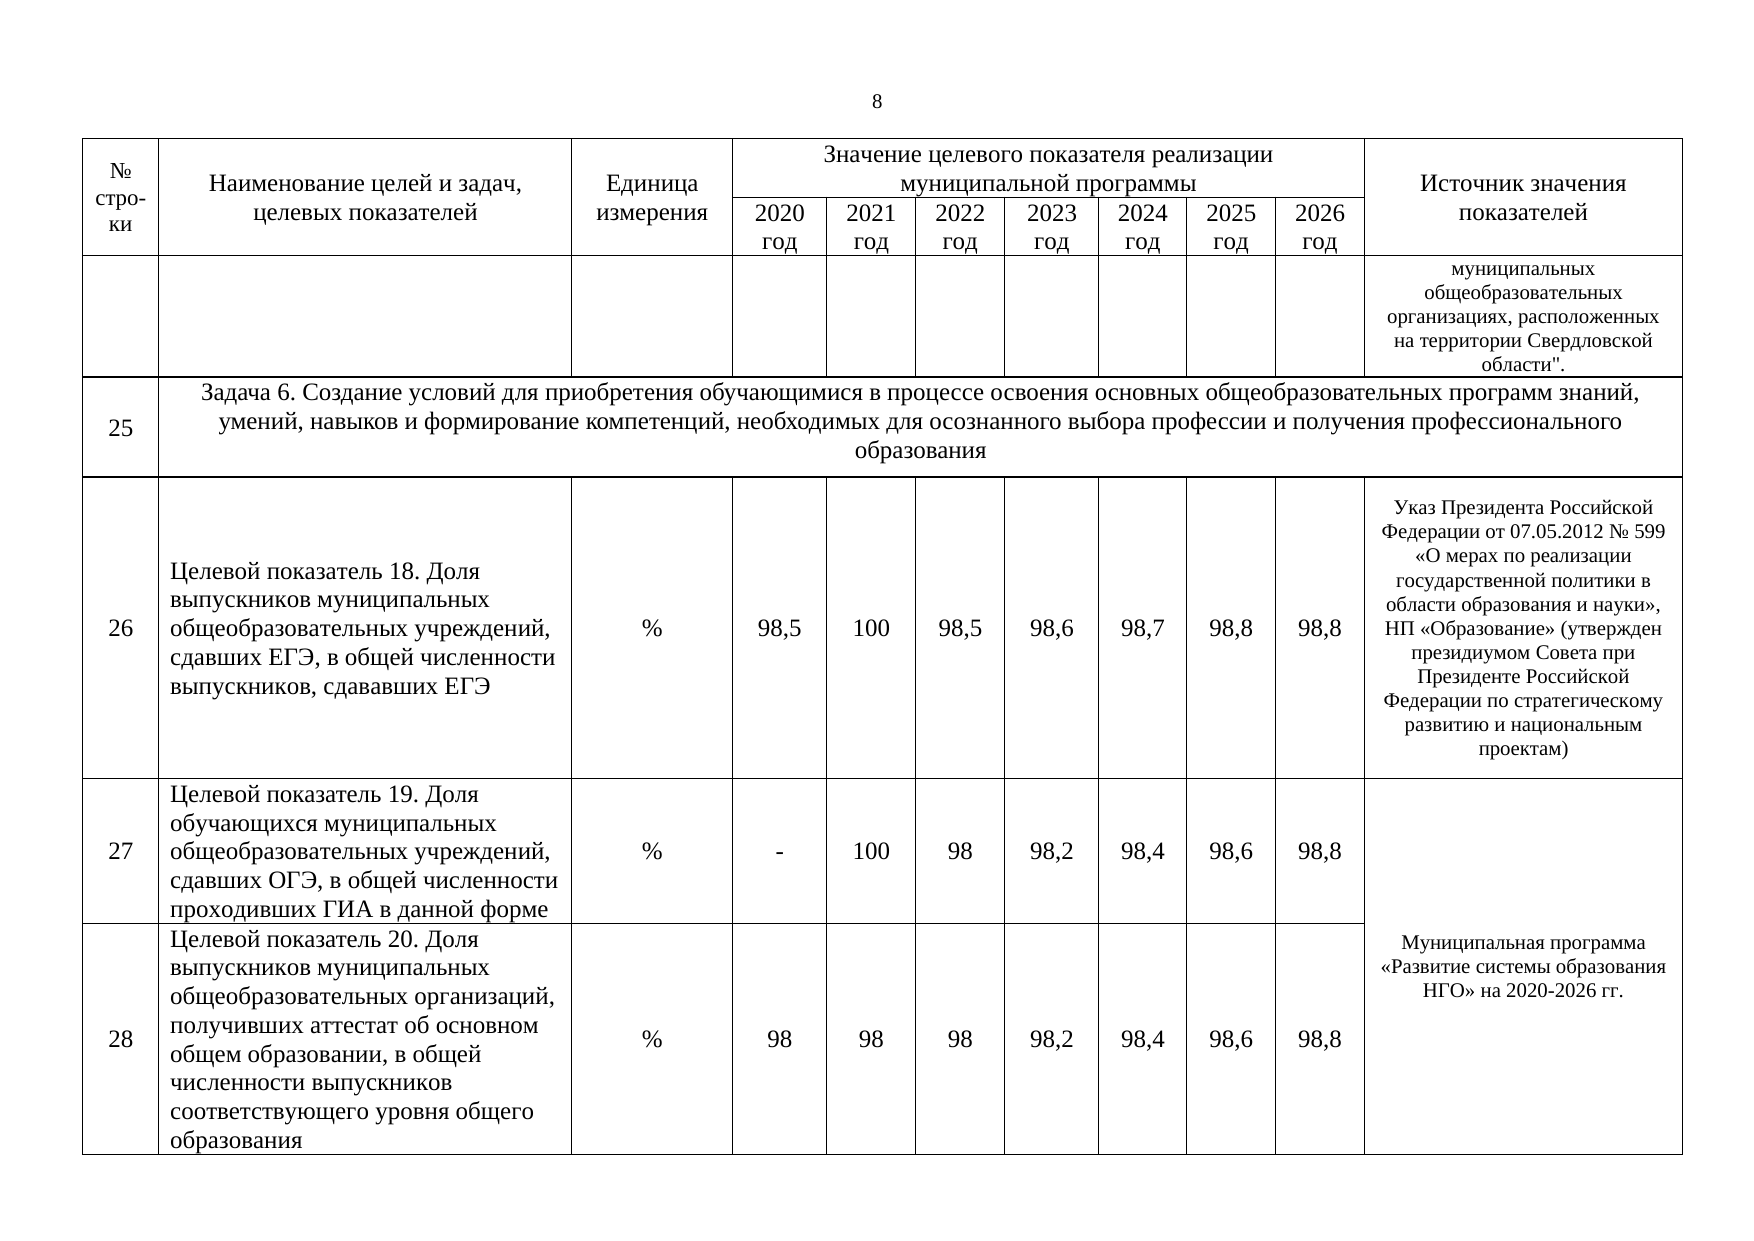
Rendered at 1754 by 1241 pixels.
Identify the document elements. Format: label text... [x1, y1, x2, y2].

table_cell 98 [733, 924, 826, 1154]
table_cell 2021 год [827, 198, 915, 255]
table_cell Целевой показатель 20. Доля выпускников муниципальных общеобразовательных организаций, получивших аттестат об основном общем образовании, в общей численности выпускников соответствующего уровня общего образования [159, 924, 571, 1154]
table_cell Целевой показатель 18. Доля выпускников муниципальных общеобразовательных учреждений, сдавших ЕГЭ, в общей численности выпускников, сдававших ЕГЭ [159, 478, 571, 778]
table_cell 98,8 [1276, 924, 1364, 1154]
table_cell 2024 год [1099, 198, 1186, 255]
table_cell 98,7 [1099, 478, 1186, 778]
table_cell [159, 256, 571, 376]
table_cell - [1187, 256, 1275, 376]
table_cell муниципальных общеобразовательных организациях, расположенных на территории Свердловской области". [1365, 256, 1682, 376]
table_cell 98,2 [1005, 779, 1098, 923]
table_cell 98,6 [1187, 924, 1275, 1154]
table_cell Задача 6. Создание условий для приобретения обучающимися в процессе освоения основных общеобразовательных программ знаний, умений, навыков и формирование компетенций, необходимых для осознанного выбора профессии и получения профессионального образования [159, 378, 1682, 476]
table_cell 98,8 [1187, 478, 1275, 778]
table_header Наименование целей и задач, целевых показателей [159, 139, 571, 255]
table_cell [1005, 256, 1098, 376]
table_cell 98,5 [733, 478, 826, 778]
table_cell - [733, 779, 826, 923]
table_cell - [827, 256, 915, 376]
table_cell 98,8 [1276, 779, 1364, 923]
table_cell 2022 год [916, 198, 1004, 255]
table_cell - [916, 256, 1004, 376]
table_cell 98,5 [916, 478, 1004, 778]
table_cell 98,6 [1187, 779, 1275, 923]
table_cell 100 [827, 779, 915, 923]
table_header Значение целевого показателя реализации муниципальной программы [733, 139, 1364, 197]
table_cell [83, 256, 158, 376]
table_cell Указ Президента Российской Федерации от 07.05.2012 № 599 «О мерах по реализации государственной политики в области образования и науки», НП «Образование» (утвержден президиумом Совета при Президенте Российской Федерации по стратегическому развитию и национальным проектам) [1365, 478, 1682, 778]
table_cell - [733, 256, 826, 376]
table_cell 98 [827, 924, 915, 1154]
table_cell % [572, 924, 732, 1154]
table_cell 98,4 [1099, 779, 1186, 923]
table_header № стро-ки [83, 139, 158, 255]
table_cell % [572, 779, 732, 923]
table_header Единица измерения [572, 139, 732, 255]
table_cell 27 [83, 779, 158, 923]
table_cell - [1276, 256, 1364, 376]
table_cell 98,2 [1005, 924, 1098, 1154]
table_cell 98,6 [1005, 478, 1098, 778]
table_cell % [572, 478, 732, 778]
table_cell 98 [916, 924, 1004, 1154]
table_cell Муниципальная программа «Развитие системы образования НГО» на 2020-2026 гг. [1365, 779, 1682, 1154]
table_header Источник значения показателей [1365, 139, 1682, 255]
table_cell 98 [916, 779, 1004, 923]
table_cell 26 [83, 478, 158, 778]
table_cell 2026 год [1276, 198, 1364, 255]
table_cell 25 [83, 378, 158, 476]
table_cell 98,8 [1276, 478, 1364, 778]
table_cell 2025 год [1187, 198, 1275, 255]
table_cell 2020 год [733, 198, 826, 255]
table_cell Целевой показатель 19. Доля обучающихся муниципальных общеобразовательных учреждений, сдавших ОГЭ, в общей численности проходивших ГИА в данной форме [159, 779, 571, 923]
table_cell 100 [827, 478, 915, 778]
table_cell - [1099, 256, 1186, 376]
table_cell 28 [83, 924, 158, 1154]
table_cell 98,4 [1099, 924, 1186, 1154]
table_cell 2023 год [1005, 198, 1098, 255]
table_cell [572, 256, 732, 376]
